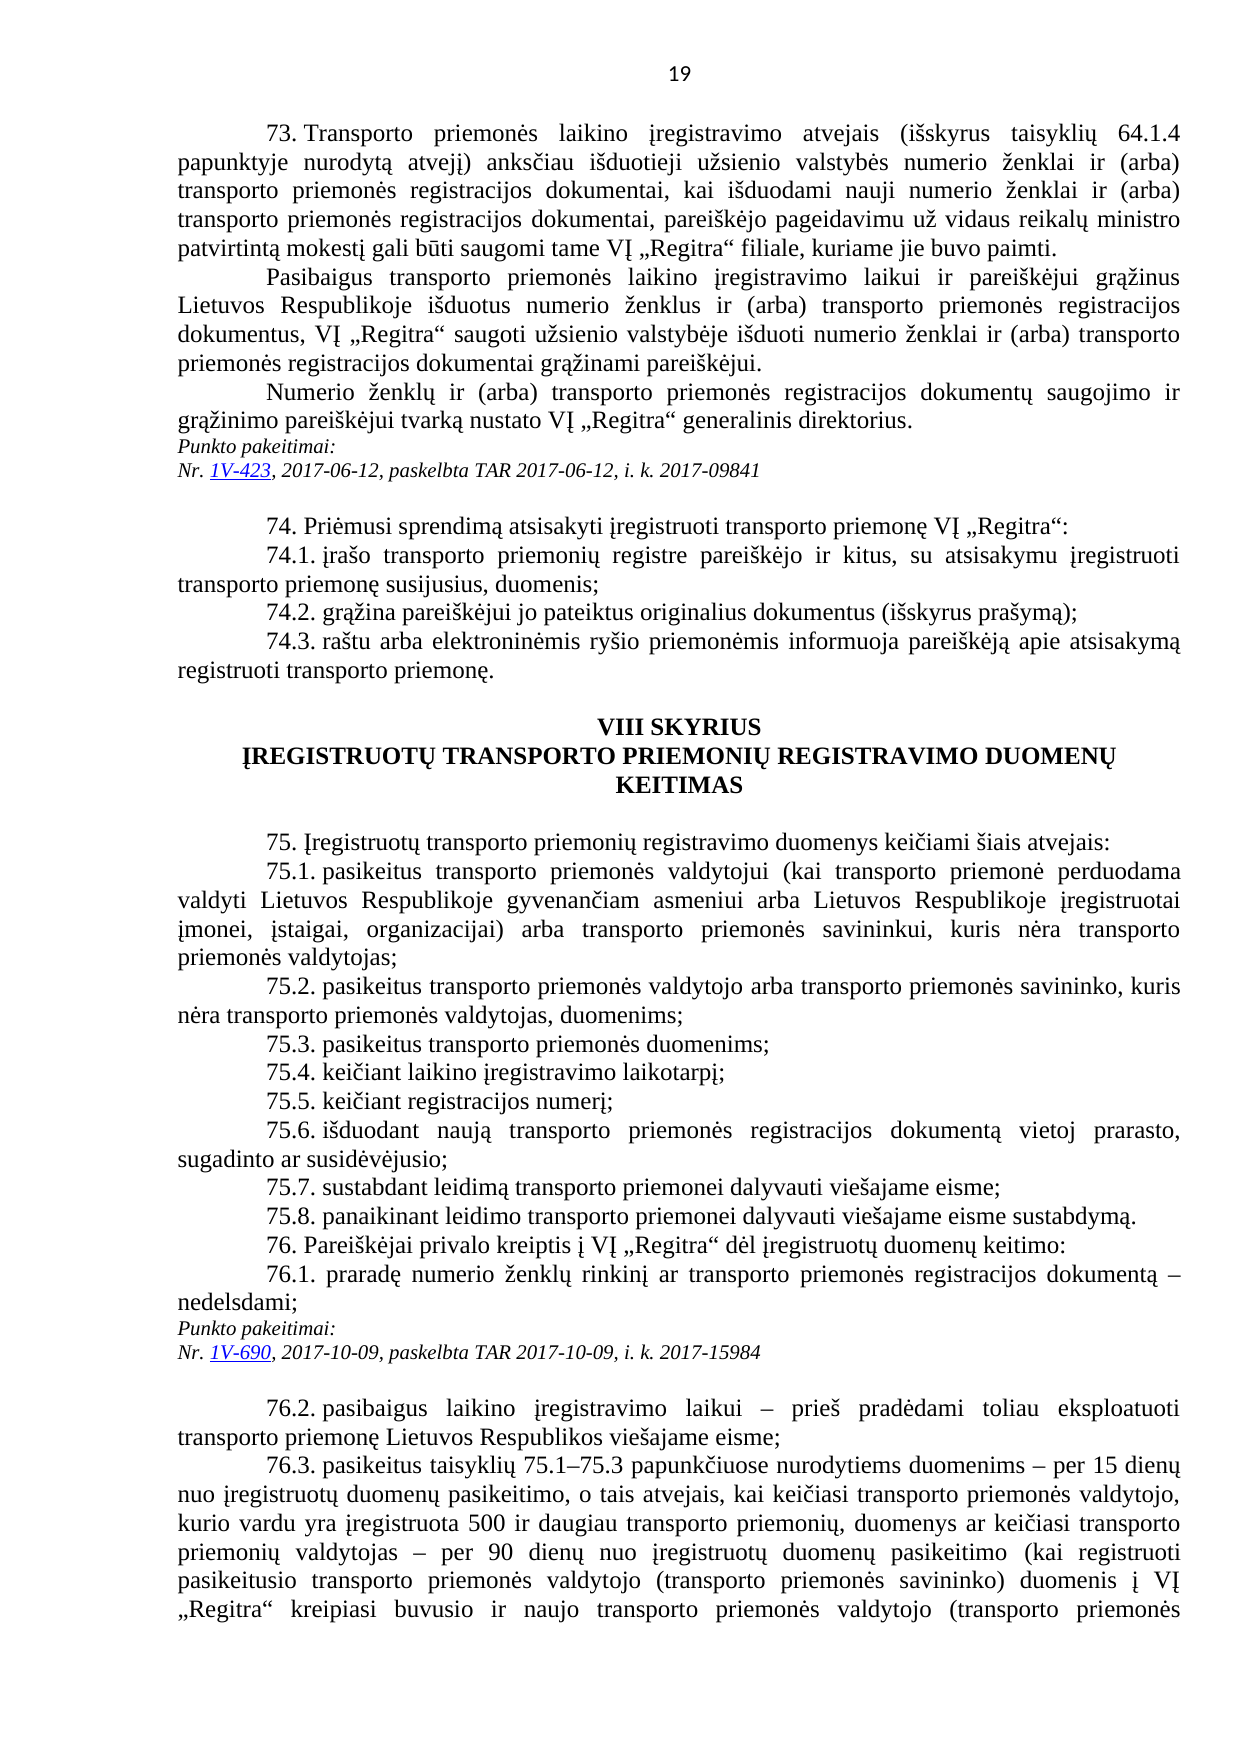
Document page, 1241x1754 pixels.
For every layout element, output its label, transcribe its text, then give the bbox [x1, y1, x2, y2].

text 76. Pareiškėjai privalo kreiptis į VĮ „Regitra“ dėl įregistruotų duomenų keitimo: [177, 1230, 1181, 1259]
text 74. Priėmusi sprendimą atsisakyti įregistruoti transporto priemonę VĮ „Regitra“: [177, 511, 1181, 540]
text ĮREGISTRUOTŲ transporto priemonių registravimo DUOMENŲ KEITIMAS [177, 741, 1181, 799]
text 75.1. pasikeitus transporto priemonės valdytojui (kai transporto priemonė perduodama valdyti Lietuvos Respublikoje gyvenančiam asmeniui arba Lietuvos Respublikoje įregistruotai įmonei, įstaigai, organizacijai) arba transporto priemonės savininkui, kuris nėra transporto priemonės valdytojas; [177, 856, 1181, 971]
text 75.8. panaikinant leidimo transporto priemonei dalyvauti viešajame eisme sustabdymą. [177, 1201, 1181, 1230]
text Nr. 1V-423, 2017-06-12, paskelbta TAR 2017-06-12, i. k. 2017-09841 [177, 458, 1181, 482]
text 75.6. išduodant naują transporto priemonės registracijos dokumentą vietoj prarasto, sugadinto ar susidėvėjusio; [177, 1115, 1181, 1172]
text 74.3. raštu arba elektroninėmis ryšio priemonėmis informuoja pareiškėją apie atsisakymą registruoti transporto priemonę. [177, 626, 1181, 684]
text 75.3. pasikeitus transporto priemonės duomenims; [177, 1029, 1181, 1057]
text Punkto pakeitimai: [177, 1316, 1181, 1340]
text Punkto pakeitimai: [177, 434, 1181, 458]
text 75.4. keičiant laikino įregistravimo laikotarpį; [177, 1057, 1181, 1086]
text 74.1. įrašo transporto priemonių registre pareiškėjo ir kitus, su atsisakymu įregistruoti transporto priemonę susijusius, duomenis; [177, 540, 1181, 597]
text 75.2. pasikeitus transporto priemonės valdytojo arba transporto priemonės savininko, kuris nėra transporto priemonės valdytojas, duomenims; [177, 971, 1181, 1029]
text 75. Įregistruotų transporto priemonių registravimo duomenys keičiami šiais atvejais: [177, 827, 1181, 856]
text 76.1. praradę numerio ženklų rinkinį ar transporto priemonės registracijos dokumentą – nedelsdami; [177, 1259, 1181, 1316]
text 74.2. grąžina pareiškėjui jo pateiktus originalius dokumentus (išskyrus prašymą); [177, 597, 1181, 626]
text 76.3. pasikeitus taisyklių 75.1–75.3 papunkčiuose nurodytiems duomenims – per 15 dienų nuo įregistruotų duomenų pasikeitimo, o tais atvejais, kai keičiasi transporto priemonės valdytojo, kurio vardu yra įregistruota 500 ir daugiau transporto priemonių, duomenys ar keičiasi transporto priemonių valdytojas – per 90 dienų nuo įregistruotų duomenų pasikeitimo (kai registruoti pasikeitusio transporto priemonės valdytojo (transporto priemonės savininko) duomenis į VĮ „Regitra“ kreipiasi buvusio ir naujo transporto priemonės valdytojo (transporto priemonės [177, 1451, 1181, 1623]
text 75.7. sustabdant leidimą transporto priemonei dalyvauti viešajame eisme; [177, 1172, 1181, 1201]
text Numerio ženklų ir (arba) transporto priemonės registracijos dokumentų saugojimo ir grąžinimo pareiškėjui tvarką nustato VĮ „Regitra“ generalinis direktorius. [177, 377, 1181, 434]
text Nr. 1V-690, 2017-10-09, paskelbta TAR 2017-10-09, i. k. 2017-15984 [177, 1340, 1181, 1364]
text VIII SKYRIUS [177, 712, 1181, 741]
text 73. Transporto priemonės laikino įregistravimo atvejais (išskyrus taisyklių 64.1.4 papunktyje nurodytą atvejį) anksčiau išduotieji užsienio valstybės numerio ženklai ir (arba) transporto priemonės registracijos dokumentai, kai išduodami nauji numerio ženklai ir (arba) transporto priemonės registracijos dokumentai, pareiškėjo pageidavimu už vidaus reikalų ministro patvirtintą mokestį gali būti saugomi tame VĮ „Regitra“ filiale, kuriame jie buvo paimti. [177, 118, 1181, 262]
text 76.2. pasibaigus laikino įregistravimo laikui – prieš pradėdami toliau eksploatuoti transporto priemonę Lietuvos Respublikos viešajame eisme; [177, 1393, 1181, 1451]
text Pasibaigus transporto priemonės laikino įregistravimo laikui ir pareiškėjui grąžinus Lietuvos Respublikoje išduotus numerio ženklus ir (arba) transporto priemonės registracijos dokumentus, VĮ „Regitra“ saugoti užsienio valstybėje išduoti numerio ženklai ir (arba) transporto priemonės registracijos dokumentai grąžinami pareiškėjui. [177, 262, 1181, 377]
text 75.5. keičiant registracijos numerį; [177, 1086, 1181, 1115]
